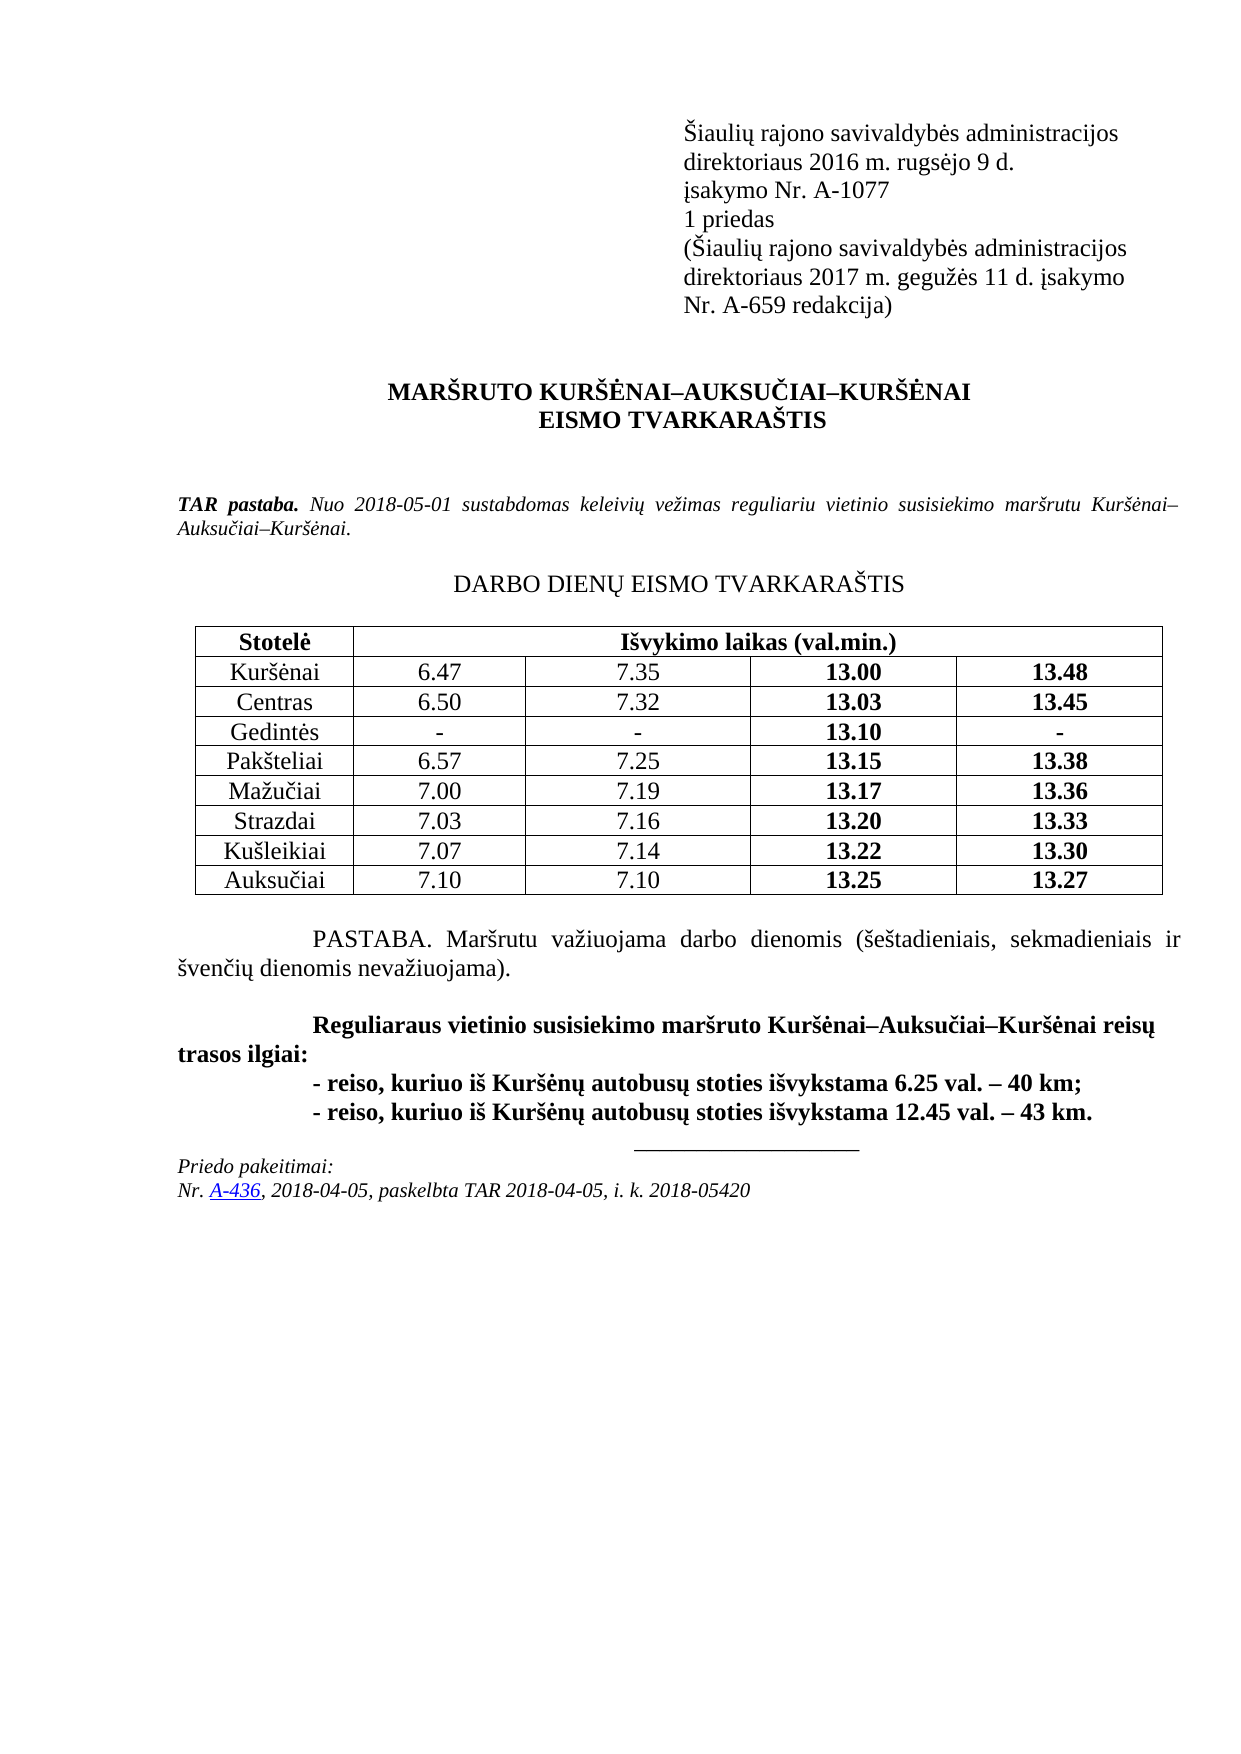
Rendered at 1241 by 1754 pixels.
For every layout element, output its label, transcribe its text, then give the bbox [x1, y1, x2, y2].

table_header Išvykimo laikas (val.min.) [354, 627, 1162, 656]
text Šiaulių rajono savivaldybės administracijos direktoriaus 2016 m. rugsėjo 9 d. [683, 118, 1181, 176]
table_cell 7.14 [526, 836, 750, 864]
text - reiso, kuriuo iš Kuršėnų autobusų stoties išvykstama 6.25 val. – 40 km; [312, 1068, 1181, 1097]
table_cell 13.45 [957, 687, 1162, 716]
table_cell 13.30 [957, 836, 1162, 864]
table_cell 7.03 [354, 806, 525, 835]
table_cell 13.48 [957, 657, 1162, 686]
table_cell 7.32 [526, 687, 750, 716]
table_cell Mažučiai [196, 776, 353, 805]
text (Šiaulių rajono savivaldybės administracijos direktoriaus 2017 m. gegužės 11 d. įsakymo [683, 233, 1181, 291]
text MARŠRUTO KURŠĖNAI–AUKSUČIAI–KURŠĖNAI [177, 377, 1181, 406]
text DARBO DIENŲ EISMO TVARKARAŠTIS [177, 569, 1181, 597]
table_cell 7.19 [526, 776, 750, 805]
table_cell Auksučiai [196, 866, 353, 894]
table_cell 7.07 [354, 836, 525, 864]
table_cell 7.00 [354, 776, 525, 805]
table_cell 13.10 [751, 717, 956, 745]
table_cell 13.20 [751, 806, 956, 835]
table_cell 13.00 [751, 657, 956, 686]
table_cell 13.25 [751, 866, 956, 894]
table_header Stotelė [196, 627, 353, 656]
table_cell - [354, 717, 525, 745]
text Priedo pakeitimai: [177, 1154, 1181, 1178]
text PASTABA. Maršrutu važiuojama darbo dienomis (šeštadieniais, sekmadieniais ir švenčių dienomis nevažiuojama). [177, 924, 1181, 982]
table_cell 13.22 [751, 836, 956, 864]
table_cell 7.25 [526, 746, 750, 775]
table_cell 6.47 [354, 657, 525, 686]
table_cell 6.57 [354, 746, 525, 775]
text 1 priedas [683, 204, 1181, 233]
text Nr. A-659 redakcija) [683, 291, 1181, 319]
text TAR pastaba. Nuo 2018-05-01 sustabdomas keleivių vežimas reguliariu vietinio susisiekimo maršrutu Kuršėnai–Auksučiai–Kuršėnai. [177, 492, 1181, 540]
table_cell Gedintės [196, 717, 353, 745]
table_cell 13.36 [957, 776, 1162, 805]
table_cell 7.10 [354, 866, 525, 894]
text EISMO TVARKARAŠTIS [177, 406, 1181, 434]
text Nr. A-436, 2018-04-05, paskelbta TAR 2018-04-05, i. k. 2018-05420 [177, 1178, 1181, 1202]
table_cell 6.50 [354, 687, 525, 716]
table_cell Strazdai [196, 806, 353, 835]
table_cell Kušleikiai [196, 836, 353, 864]
text įsakymo Nr. A-1077 [683, 176, 1181, 204]
table_cell - [526, 717, 750, 745]
table_cell 13.03 [751, 687, 956, 716]
text __________________ [312, 1125, 1181, 1154]
table_cell 13.38 [957, 746, 1162, 775]
table_cell 13.15 [751, 746, 956, 775]
text - reiso, kuriuo iš Kuršėnų autobusų stoties išvykstama 12.45 val. – 43 km. [312, 1097, 1181, 1125]
table_cell 7.16 [526, 806, 750, 835]
table_cell 7.10 [526, 866, 750, 894]
table_cell 13.33 [957, 806, 1162, 835]
table_cell 13.17 [751, 776, 956, 805]
table_cell - [957, 717, 1162, 745]
text Reguliaraus vietinio susisiekimo maršruto Kuršėnai–Auksučiai–Kuršėnai reisų trasos ilgiai: [177, 1010, 1181, 1068]
table_cell 13.27 [957, 866, 1162, 894]
table_cell Kuršėnai [196, 657, 353, 686]
table_cell 7.35 [526, 657, 750, 686]
table_cell Centras [196, 687, 353, 716]
table_cell Pakšteliai [196, 746, 353, 775]
